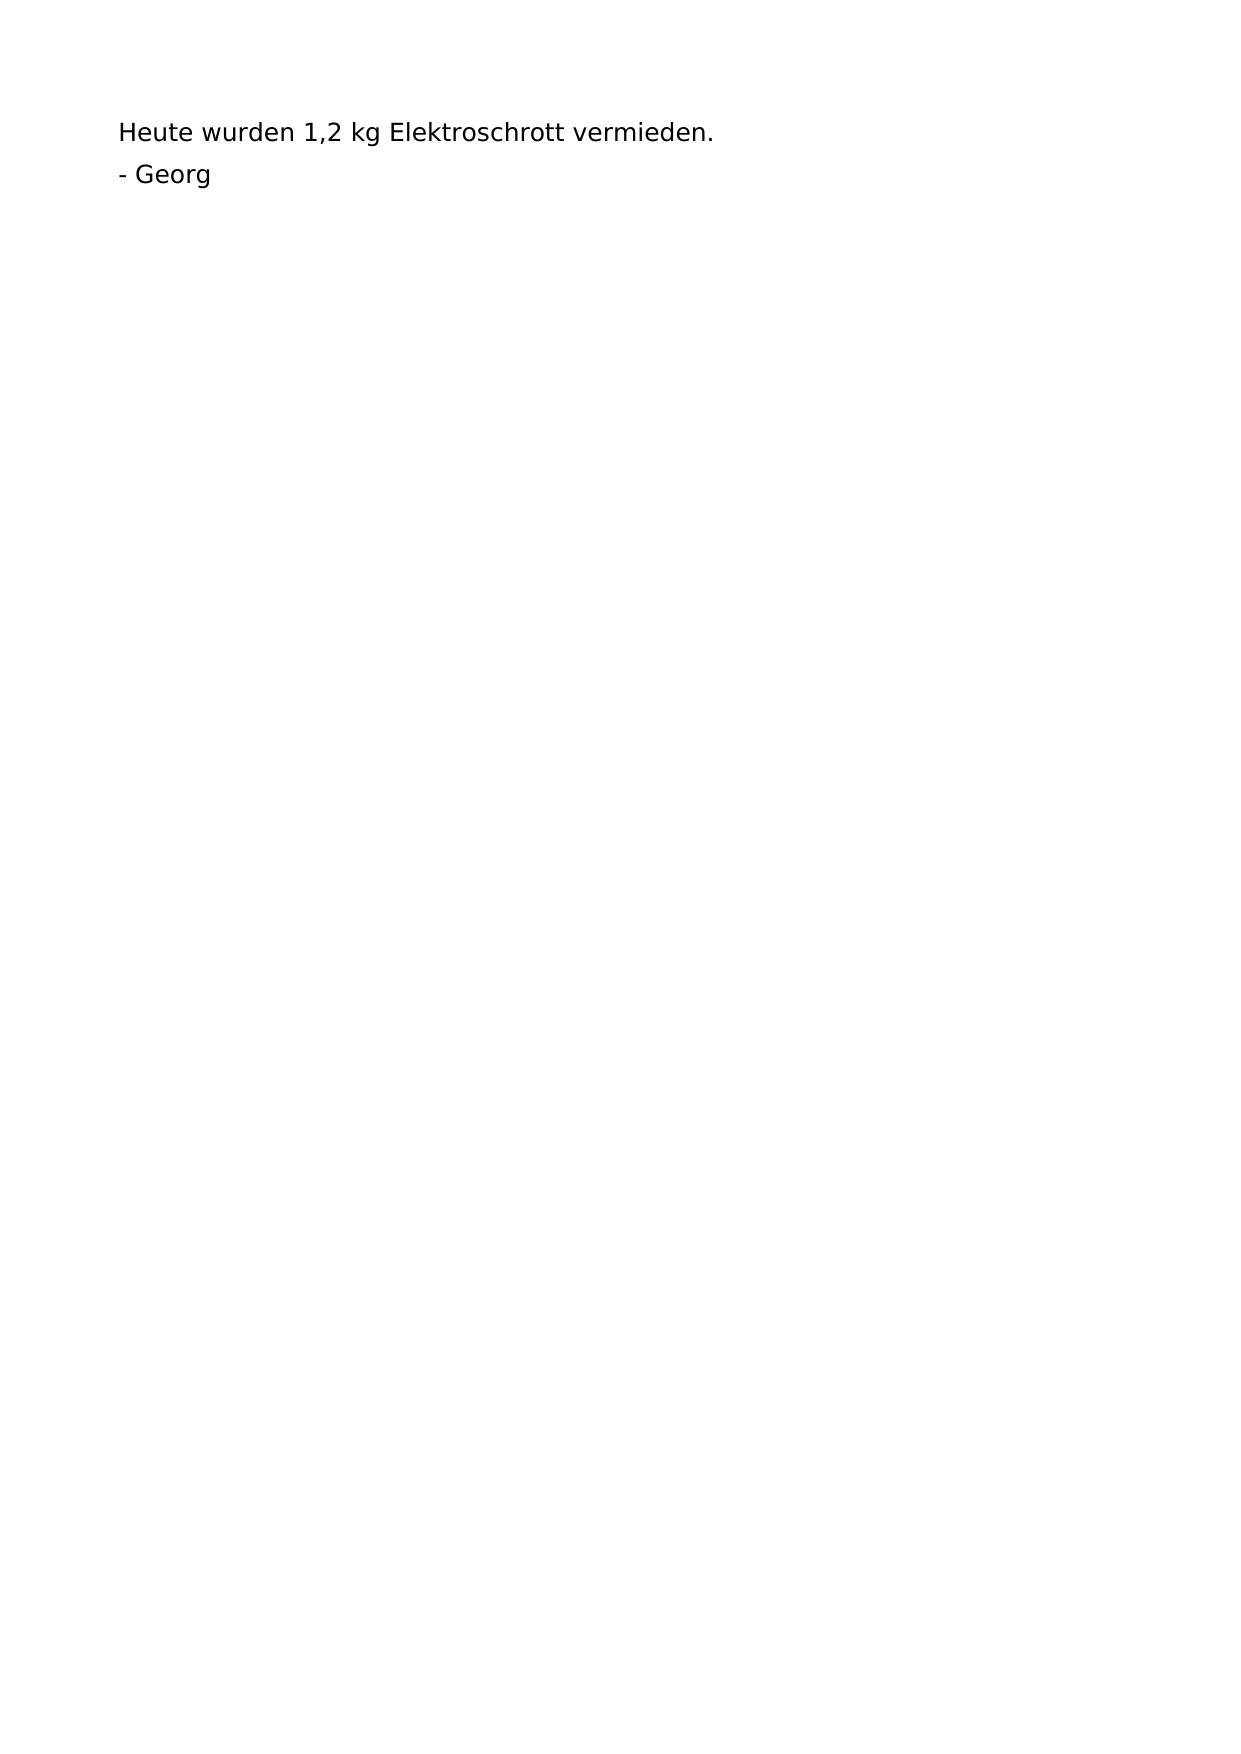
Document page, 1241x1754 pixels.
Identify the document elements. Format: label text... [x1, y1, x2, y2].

text Heute wurden 1,2 kg Elektroschrott vermieden. [118, 118, 1122, 147]
text - Georg [118, 160, 1122, 189]
